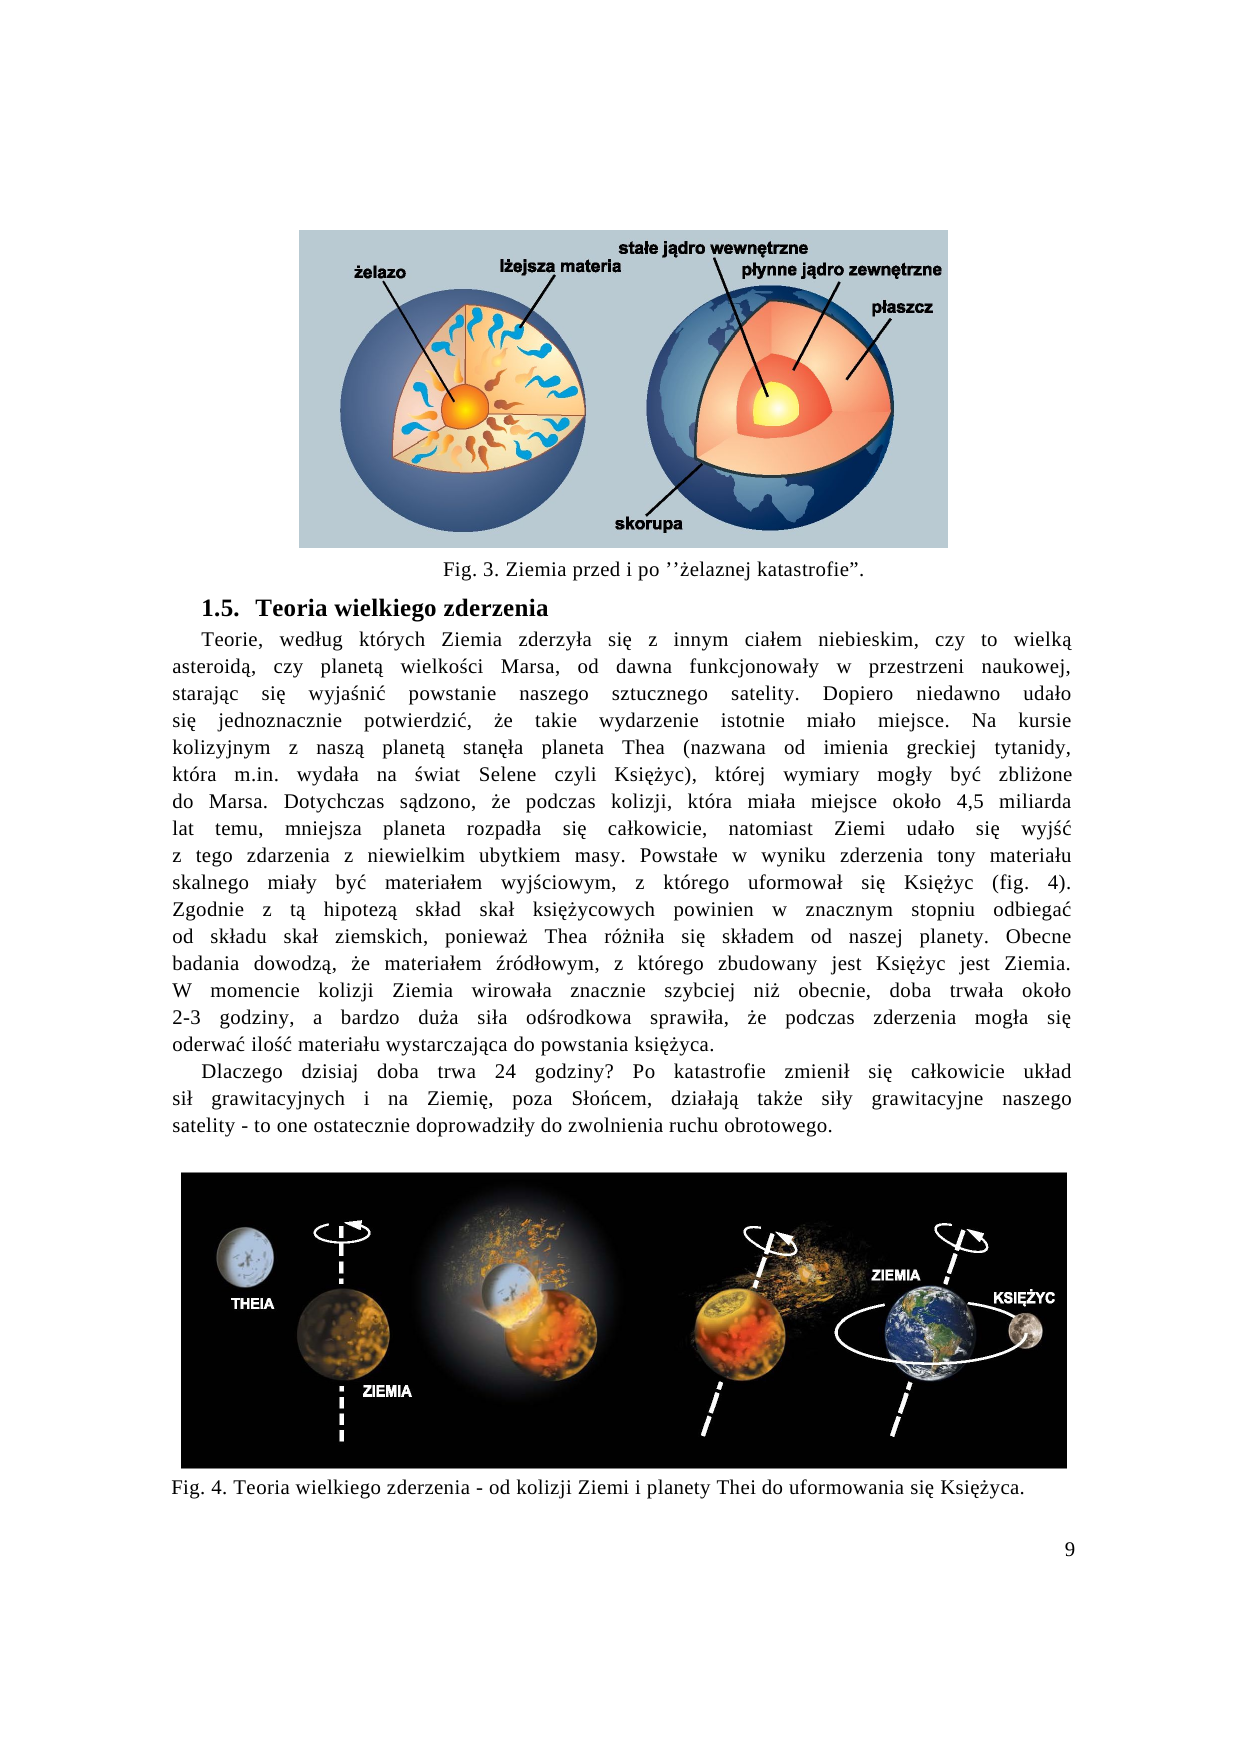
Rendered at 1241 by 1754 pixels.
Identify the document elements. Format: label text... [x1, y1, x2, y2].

text Dlaczego dzisiaj doba trwa 24 godziny? Po katastrofie zmienił się całkowicie układ sił grawitacyjnych i na Ziemię, poza Słońcem, działają także siły grawitacyjne naszego satelity - to one ostatecznie doprowadziły do zwolnienia ruchu obrotowego. [172, 1057, 1074, 1138]
picture [181, 1171, 1067, 1470]
text Teorie, według których Ziemia zderzyła się z innym ciałem niebieskim, czy to wielką asteroidą, czy planetą wielkości Marsa, od dawna funkcjonowały w przestrzeni naukowej, starając się wyjaśnić powstanie naszego sztucznego satelity. Dopiero niedawno udało się jednoznacznie potwierdzić, że takie wydarzenie istotnie miało miejsce. Na kursie kolizyjnym z naszą planetą stanęła planeta Thea (nazwana od imienia greckiej tytanidy, która m.in. wydała na świat Selene czyli Księżyc), której wymiary mogły być zbliżone do Marsa. Dotychczas sądzono, że podczas kolizji, która miała miejsce około 4,5 miliarda lat temu, mniejsza planeta rozpadła się całkowicie, natomiast Ziemi udało się wyjść z tego zdarzenia z niewielkim ubytkiem masy. Powstałe w wyniku zderzenia tony materiału skalnego miały być materiałem wyjściowym, z którego uformował się Księżyc (fig. 4). Zgodnie z tą hipotezą skład skał księżycowych powinien w znacznym stopniu odbiegać od składu skał ziemskich, ponieważ Thea różniła się składem od naszej planety. Obecne badania dowodzą, że materiałem źródłowym, z którego zbudowany jest Księżyc jest Ziemia. W momencie kolizji Ziemia wirowała znacznie szybciej niż obecnie, doba trwała około 2-3 godziny, a bardzo duża siła odśrodkowa sprawiła, że podczas zderzenia mogła się oderwać ilość materiału wystarczająca do powstania księżyca. [172, 625, 1074, 1057]
subtitle Teoria wielkiego zderzenia [172, 597, 1078, 622]
text Fig. 4. Teoria wielkiego zderzenia - od kolizji Ziemi i planety Thei do uformowania się Księżyca. [171, 1478, 1027, 1499]
picture [299, 230, 948, 548]
text Fig. 3. Ziemia przed i po ’’żelaznej katastrofie”. [443, 560, 876, 581]
text 9 [1064, 1540, 1075, 1561]
